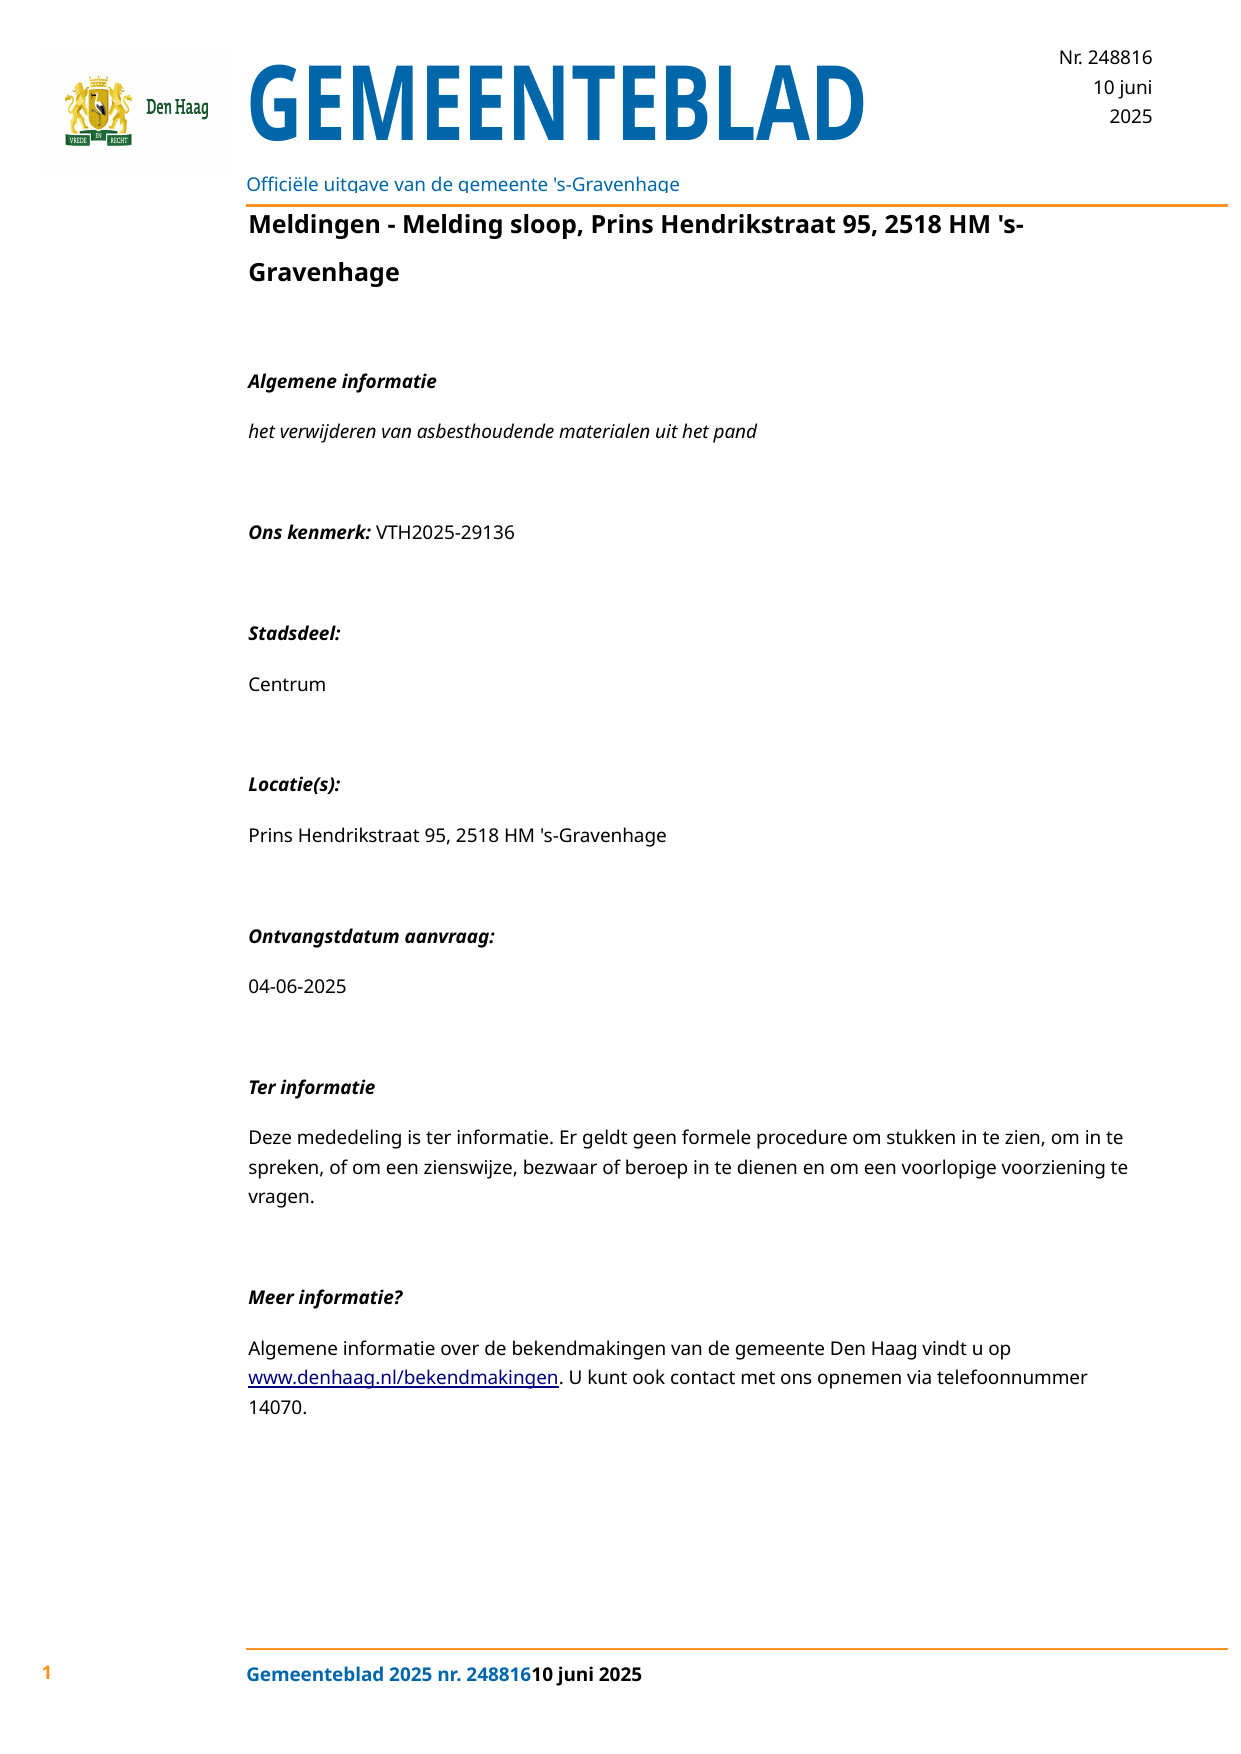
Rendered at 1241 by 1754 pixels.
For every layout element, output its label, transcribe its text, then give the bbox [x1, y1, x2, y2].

text Ter informatie [248, 1074, 1152, 1100]
text Meldingen - Melding sloop, Prins Hendrikstraat 95, 2518 HM 's-Gravenhage [248, 207, 1152, 288]
text Locatie(s): [248, 772, 1152, 797]
picture [41, 47, 231, 172]
text Ons kenmerk: VTH2025-29136 [248, 519, 1152, 545]
text Algemene informatie over de bekendmakingen van de gemeente Den Haag vindt u op www.denhaag.nl/bekendmakingen. U kunt ook contact met ons opnemen via telefoonnummer 14070. [248, 1335, 1152, 1420]
text Centrum [248, 671, 1152, 697]
text Algemene informatie [248, 368, 1152, 394]
text het verwijderen van asbesthoudende materialen uit het pand [248, 419, 1152, 444]
text 04-06-2025 [248, 973, 1152, 999]
text Ontvangstdatum aanvraag: [248, 923, 1152, 949]
text Prins Hendrikstraat 95, 2518 HM 's-Gravenhage [248, 822, 1152, 848]
text Stadsdeel: [248, 620, 1152, 646]
text Deze mededeling is ter informatie. Er geldt geen formele procedure om stukken in te zien, om in te spreken, of om een zienswijze, bezwaar of beroep in te dienen en om een voorlopige voorziening te vragen. [248, 1124, 1152, 1209]
text Meer informatie? [248, 1284, 1152, 1310]
